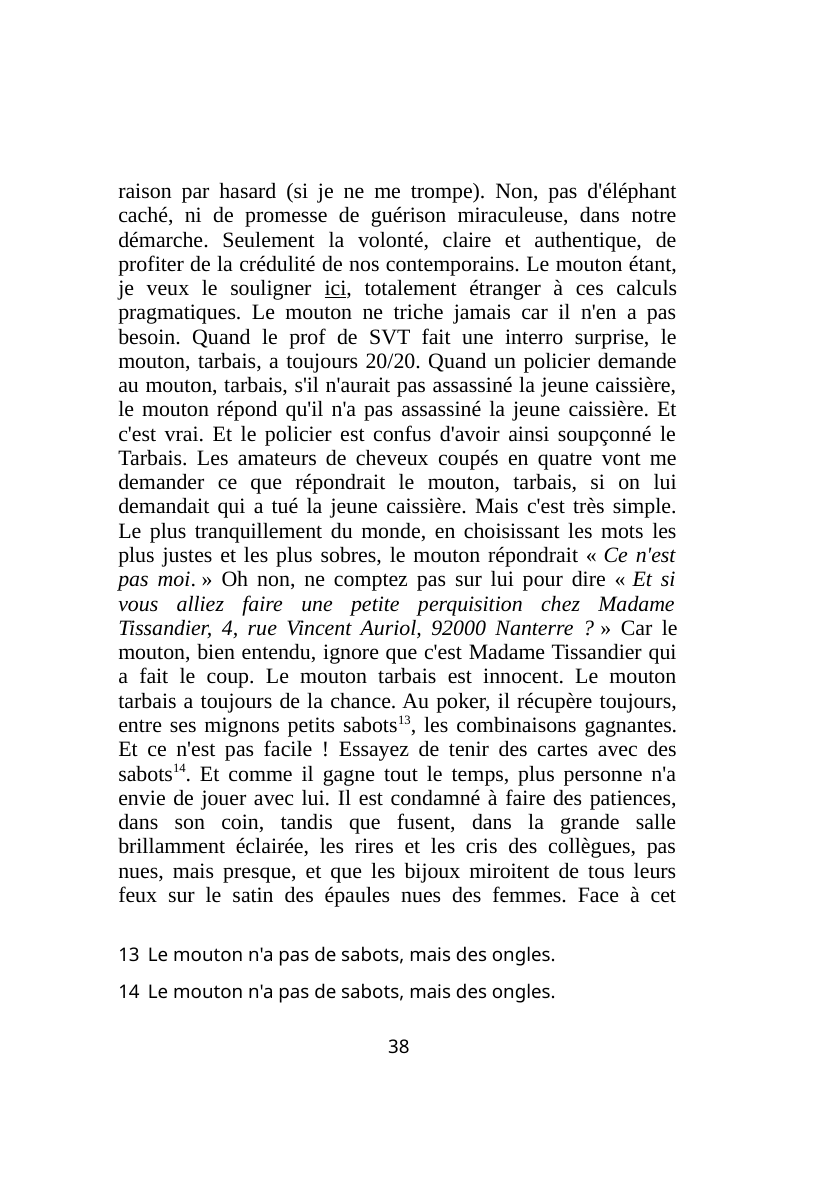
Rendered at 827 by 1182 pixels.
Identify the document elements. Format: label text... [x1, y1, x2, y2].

text Le mouton n'a pas de sabots, mais des ongles. [118, 978, 679, 1004]
text raison par hasard (si je ne me trompe). Non, pas d'éléphant caché, ni de promesse de guérison miraculeuse, dans notre démarche. Seulement la volonté, claire et authentique, de profiter de la crédulité de nos contemporains. Le mouton étant, je veux le souligner ici, totalement étranger à ces calculs pragmatiques. Le mouton ne triche jamais car il n'en a pas besoin. Quand le prof de SVT fait une interro surprise, le mouton, tarbais, a toujours 20/20. Quand un policier demande au mouton, tarbais, s'il n'aurait pas assassiné la jeune caissière, le mouton répond qu'il n'a pas assassiné la jeune caissière. Et c'est vrai. Et le policier est confus d'avoir ainsi soupçonné le Tarbais. Les amateurs de cheveux coupés en quatre vont me demander ce que répondrait le mouton, tarbais, si on lui demandait qui a tué la jeune caissière. Mais c'est très simple. Le plus tranquillement du monde, en choisissant les mots les plus justes et les plus sobres, le mouton répondrait « Ce n'est pas moi. » Oh non, ne comptez pas sur lui pour dire « Et si vous alliez faire une petite perquisition chez Madame Tissandier, 4, rue Vincent Auriol, 92000 Nanterre ? » Car le mouton, bien entendu, ignore que c'est Madame Tissandier qui a fait le coup. Le mouton tarbais est innocent. Le mouton tarbais a toujours de la chance. Au poker, il récupère toujours, entre ses mignons petits sabots, les combinaisons gagnantes. Et ce n'est pas facile ! Essayez de tenir des cartes avec des sabots. Et comme il gagne tout le temps, plus personne n'a envie de jouer avec lui. Il est condamné à faire des patiences, dans son coin, tandis que fusent, dans la grande salle brillamment éclairée, les rires et les cris des collègues, pas nues, mais presque, et que les bijoux miroitent de tous leurs feux sur le satin des épaules nues des femmes. Face à cet [118, 179, 677, 907]
text Le mouton n'a pas de sabots, mais des ongles. [118, 941, 679, 967]
